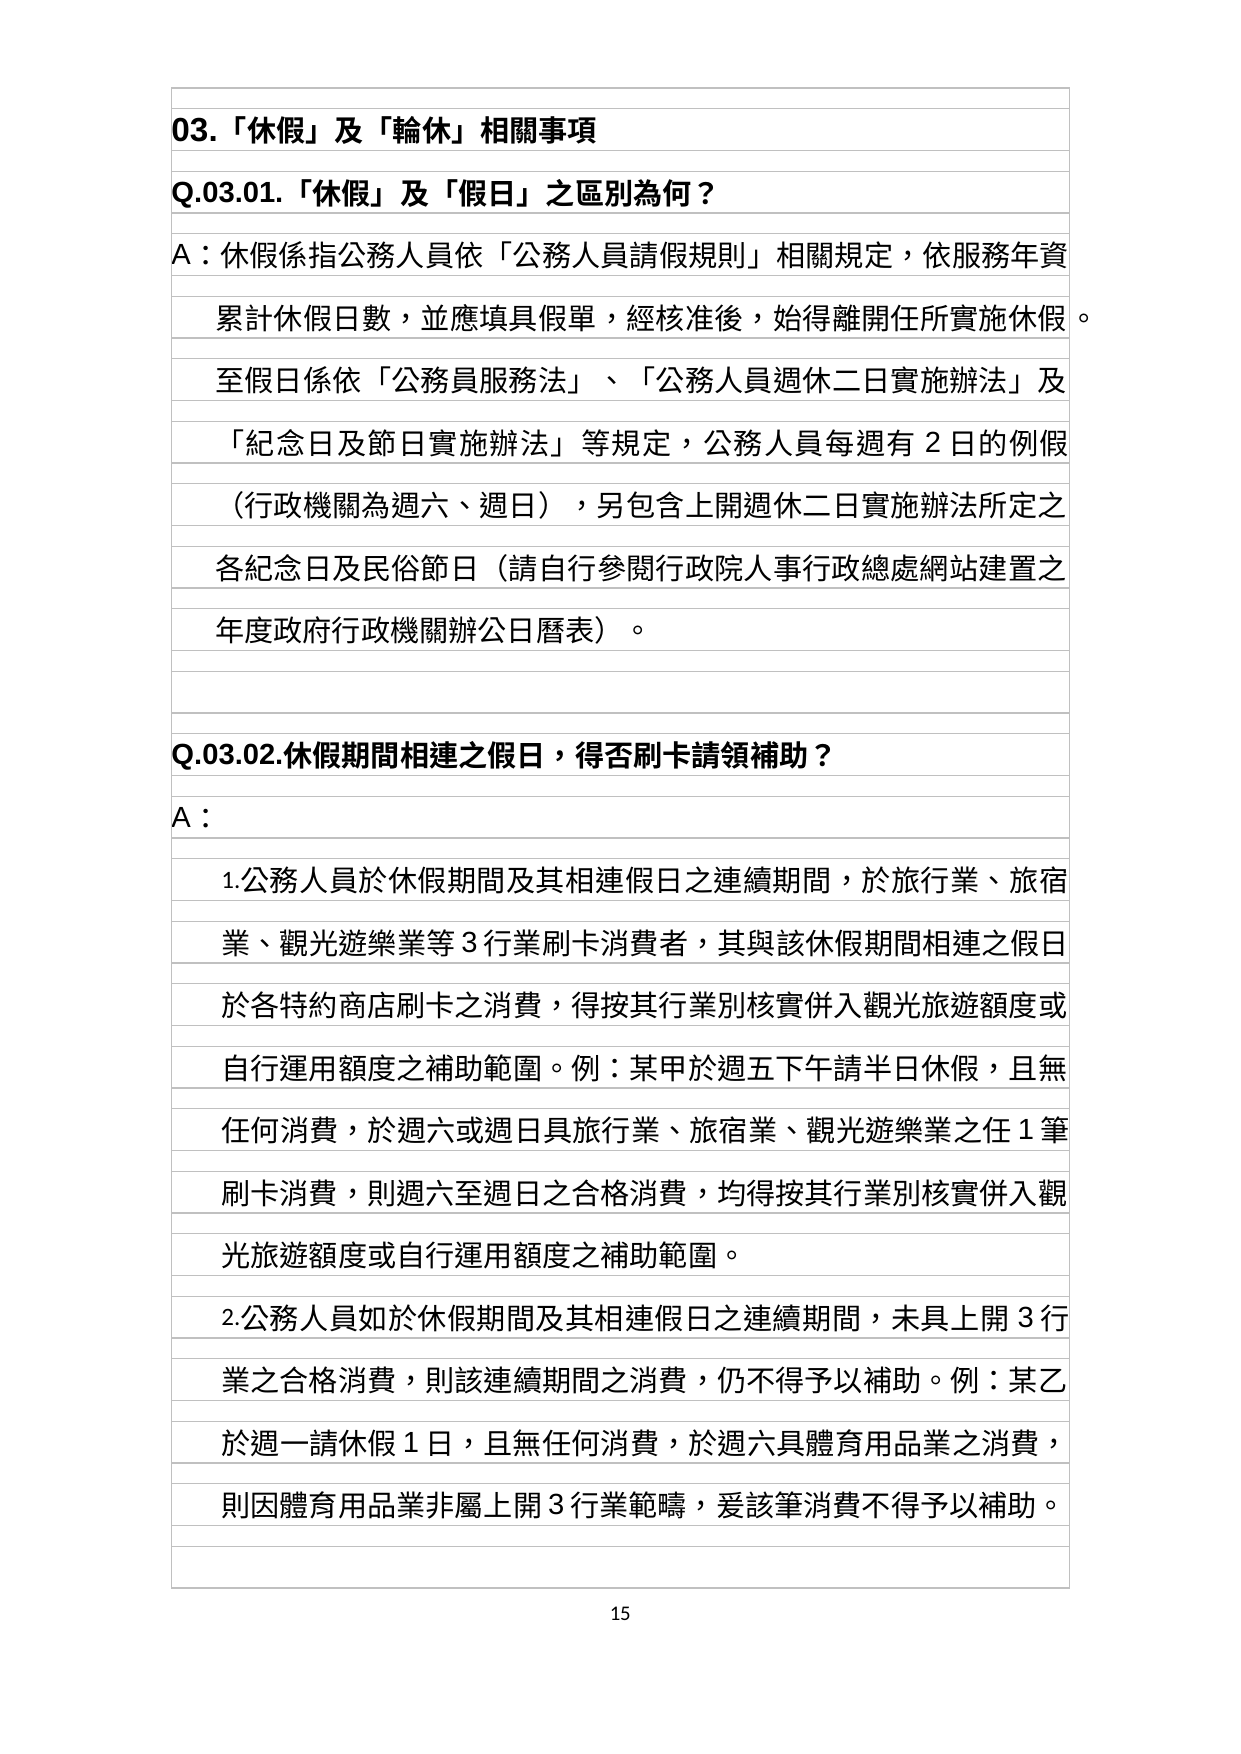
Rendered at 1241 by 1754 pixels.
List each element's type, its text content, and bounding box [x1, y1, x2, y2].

list [221, 964, 1069, 983]
text A：休假係指公務人員依「公務人員請假規則」相關規定，依服務年資累計休假日數，並應填具假單，經核准後，始得離開任所實施休假。至假日係依「公務員服務法」、「公務人員週休二日實施辦法」及「紀念日及節日實施辦法」等規定，公務人員每週有2日的例假（行政機關為週六、週日），另包含上開週休二日實施辦法所定之各紀念日及民俗節日（請自行參閱行政院人事行政總處網站建置之年度政府行政機關辦公日曆表）。 [172, 484, 1069, 525]
text A：休假係指公務人員依「公務人員請假規則」相關規定，依服務年資累計休假日數，並應填具假單，經核准後，始得離開任所實施休假。至假日係依「公務員服務法」、「公務人員週休二日實施辦法」及「紀念日及節日實施辦法」等規定，公務人員每週有2日的例假（行政機關為週六、週日），另包含上開週休二日實施辦法所定之各紀念日及民俗節日（請自行參閱行政院人事行政總處網站建置之年度政府行政機關辦公日曆表）。 [172, 589, 1069, 608]
text A：休假係指公務人員依「公務人員請假規則」相關規定，依服務年資累計休假日數，並應填具假單，經核准後，始得離開任所實施休假。至假日係依「公務員服務法」、「公務人員週休二日實施辦法」及「紀念日及節日實施辦法」等規定，公務人員每週有2日的例假（行政機關為週六、週日），另包含上開週休二日實施辦法所定之各紀念日及民俗節日（請自行參閱行政院人事行政總處網站建置之年度政府行政機關辦公日曆表）。 [172, 234, 1069, 275]
text [172, 776, 1069, 796]
list 公務人員於休假期間及其相連假日之連續期間，於旅行業、旅宿 [221, 859, 1069, 900]
list [221, 839, 1069, 858]
text 03.「休假」及「輪休」相關事項 [172, 109, 1069, 150]
text A： [172, 797, 1069, 837]
list 於各特約商店刷卡之消費，得按其行業別核實併入觀光旅遊額度或 [221, 984, 1069, 1025]
list [221, 1214, 1069, 1233]
list 光旅遊額度或自行運用額度之補助範圍。 [221, 1234, 1069, 1275]
text A：休假係指公務人員依「公務人員請假規則」相關規定，依服務年資累計休假日數，並應填具假單，經核准後，始得離開任所實施休假。至假日係依「公務員服務法」、「公務人員週休二日實施辦法」及「紀念日及節日實施辦法」等規定，公務人員每週有2日的例假（行政機關為週六、週日），另包含上開週休二日實施辦法所定之各紀念日及民俗節日（請自行參閱行政院人事行政總處網站建置之年度政府行政機關辦公日曆表）。 [172, 547, 1069, 587]
list [221, 1089, 1069, 1108]
list [221, 1276, 1069, 1296]
list 業、觀光遊樂業等3行業刷卡消費者，其與該休假期間相連之假日 [221, 922, 1069, 962]
text A：休假係指公務人員依「公務人員請假規則」相關規定，依服務年資累計休假日數，並應填具假單，經核准後，始得離開任所實施休假。至假日係依「公務員服務法」、「公務人員週休二日實施辦法」及「紀念日及節日實施辦法」等規定，公務人員每週有2日的例假（行政機關為週六、週日），另包含上開週休二日實施辦法所定之各紀念日及民俗節日（請自行參閱行政院人事行政總處網站建置之年度政府行政機關辦公日曆表）。 [172, 401, 1069, 421]
list 自行運用額度之補助範圍。例：某甲於週五下午請半日休假，且無 [221, 1047, 1069, 1087]
text A：休假係指公務人員依「公務人員請假規則」相關規定，依服務年資累計休假日數，並應填具假單，經核准後，始得離開任所實施休假。至假日係依「公務員服務法」、「公務人員週休二日實施辦法」及「紀念日及節日實施辦法」等規定，公務人員每週有2日的例假（行政機關為週六、週日），另包含上開週休二日實施辦法所定之各紀念日及民俗節日（請自行參閱行政院人事行政總處網站建置之年度政府行政機關辦公日曆表）。 [172, 359, 1069, 400]
text A：休假係指公務人員依「公務人員請假規則」相關規定，依服務年資累計休假日數，並應填具假單，經核准後，始得離開任所實施休假。至假日係依「公務員服務法」、「公務人員週休二日實施辦法」及「紀念日及節日實施辦法」等規定，公務人員每週有2日的例假（行政機關為週六、週日），另包含上開週休二日實施辦法所定之各紀念日及民俗節日（請自行參閱行政院人事行政總處網站建置之年度政府行政機關辦公日曆表）。 [172, 297, 1069, 337]
list 於週一請休假1日，且無任何消費，於週六具體育用品業之消費， [221, 1422, 1069, 1462]
list 刷卡消費，則週六至週日之合格消費，均得按其行業別核實併入觀 [221, 1172, 1069, 1212]
text [172, 89, 1069, 108]
text Q.03.02.休假期間相連之假日，得否刷卡請領補助？ [172, 734, 1069, 775]
list 公務人員如於休假期間及其相連假日之連續期間，未具上開3行 [221, 1297, 1069, 1337]
list [221, 1401, 1069, 1421]
list [221, 1026, 1069, 1046]
text A：休假係指公務人員依「公務人員請假規則」相關規定，依服務年資累計休假日數，並應填具假單，經核准後，始得離開任所實施休假。至假日係依「公務員服務法」、「公務人員週休二日實施辦法」及「紀念日及節日實施辦法」等規定，公務人員每週有2日的例假（行政機關為週六、週日），另包含上開週休二日實施辦法所定之各紀念日及民俗節日（請自行參閱行政院人事行政總處網站建置之年度政府行政機關辦公日曆表）。 [172, 609, 1069, 650]
text A：休假係指公務人員依「公務人員請假規則」相關規定，依服務年資累計休假日數，並應填具假單，經核准後，始得離開任所實施休假。至假日係依「公務員服務法」、「公務人員週休二日實施辦法」及「紀念日及節日實施辦法」等規定，公務人員每週有2日的例假（行政機關為週六、週日），另包含上開週休二日實施辦法所定之各紀念日及民俗節日（請自行參閱行政院人事行政總處網站建置之年度政府行政機關辦公日曆表）。 [172, 526, 1069, 546]
text [172, 714, 1069, 733]
list [221, 1464, 1069, 1483]
text A：休假係指公務人員依「公務人員請假規則」相關規定，依服務年資累計休假日數，並應填具假單，經核准後，始得離開任所實施休假。至假日係依「公務員服務法」、「公務人員週休二日實施辦法」及「紀念日及節日實施辦法」等規定，公務人員每週有2日的例假（行政機關為週六、週日），另包含上開週休二日實施辦法所定之各紀念日及民俗節日（請自行參閱行政院人事行政總處網站建置之年度政府行政機關辦公日曆表）。 [172, 422, 1069, 462]
list [221, 1151, 1069, 1171]
list 則因體育用品業非屬上開3行業範疇，爰該筆消費不得予以補助。 [221, 1484, 1069, 1525]
text A：休假係指公務人員依「公務人員請假規則」相關規定，依服務年資累計休假日數，並應填具假單，經核准後，始得離開任所實施休假。至假日係依「公務員服務法」、「公務人員週休二日實施辦法」及「紀念日及節日實施辦法」等規定，公務人員每週有2日的例假（行政機關為週六、週日），另包含上開週休二日實施辦法所定之各紀念日及民俗節日（請自行參閱行政院人事行政總處網站建置之年度政府行政機關辦公日曆表）。 [172, 339, 1069, 358]
list 任何消費，於週六或週日具旅行業、旅宿業、觀光遊樂業之任1筆 [221, 1109, 1069, 1150]
text A：休假係指公務人員依「公務人員請假規則」相關規定，依服務年資累計休假日數，並應填具假單，經核准後，始得離開任所實施休假。至假日係依「公務員服務法」、「公務人員週休二日實施辦法」及「紀念日及節日實施辦法」等規定，公務人員每週有2日的例假（行政機關為週六、週日），另包含上開週休二日實施辦法所定之各紀念日及民俗節日（請自行參閱行政院人事行政總處網站建置之年度政府行政機關辦公日曆表）。 [172, 464, 1069, 483]
text Q.03.01.「休假」及「假日」之區別為何？ [172, 172, 1069, 212]
text A：休假係指公務人員依「公務人員請假規則」相關規定，依服務年資累計休假日數，並應填具假單，經核准後，始得離開任所實施休假。至假日係依「公務員服務法」、「公務人員週休二日實施辦法」及「紀念日及節日實施辦法」等規定，公務人員每週有2日的例假（行政機關為週六、週日），另包含上開週休二日實施辦法所定之各紀念日及民俗節日（請自行參閱行政院人事行政總處網站建置之年度政府行政機關辦公日曆表）。 [172, 214, 1069, 233]
text A：休假係指公務人員依「公務人員請假規則」相關規定，依服務年資累計休假日數，並應填具假單，經核准後，始得離開任所實施休假。至假日係依「公務員服務法」、「公務人員週休二日實施辦法」及「紀念日及節日實施辦法」等規定，公務人員每週有2日的例假（行政機關為週六、週日），另包含上開週休二日實施辦法所定之各紀念日及民俗節日（請自行參閱行政院人事行政總處網站建置之年度政府行政機關辦公日曆表）。 [172, 276, 1069, 296]
list 業之合格消費，則該連續期間之消費，仍不得予以補助。例：某乙 [221, 1359, 1069, 1400]
list [221, 1339, 1069, 1358]
list [221, 901, 1069, 921]
text [172, 151, 1069, 171]
